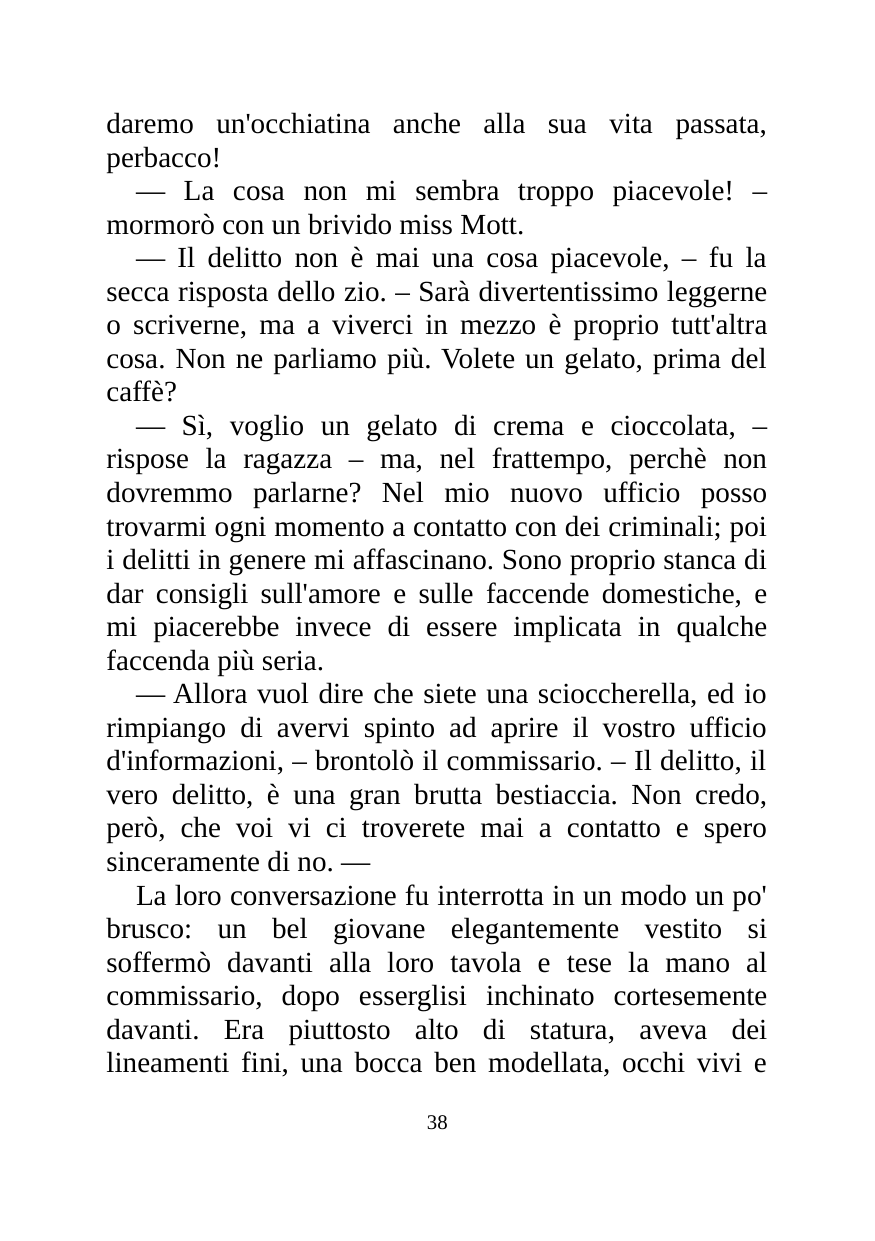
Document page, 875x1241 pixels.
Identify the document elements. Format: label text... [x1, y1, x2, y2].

text La loro conversazione fu interrotta in un modo un po' brusco: un bel giovane elegantemente vestito si soffermò davanti alla loro tavola e tese la mano al commissario, dopo esserglisi inchinato cortesemente davanti. Era piuttosto alto di statura, aveva dei lineamenti fini, una bocca ben modellata, occhi vivi e [106, 878, 768, 1079]
text — Sì, voglio un gelato di crema e cioccolata, – rispose la ragazza – ma, nel frattempo, perchè non dovremmo parlarne? Nel mio nuovo ufficio posso trovarmi ogni momento a contatto con dei criminali; poi i delitti in genere mi affascinano. Sono proprio stanca di dar consigli sull'amore e sulle faccende domestiche, e mi piacerebbe invece di essere implicata in qualche faccenda più seria. [106, 408, 768, 676]
text — Il delitto non è mai una cosa piacevole, – fu la secca risposta dello zio. – Sarà divertentissimo leggerne o scriverne, ma a viverci in mezzo è proprio tutt'altra cosa. Non ne parliamo più. Volete un gelato, prima del caffè? [106, 240, 768, 408]
text — Allora vuol dire che siete una scioccherella, ed io rimpiango di avervi spinto ad aprire il vostro ufficio d'informazioni, – brontolò il commissario. – Il delitto, il vero delitto, è una gran brutta bestiaccia. Non credo, però, che voi vi ci troverete mai a contatto e spero sinceramente di no. — [106, 676, 768, 878]
text daremo un'occhiatina anche alla sua vita passata, perbacco! [106, 106, 768, 173]
text — La cosa non mi sembra troppo piacevole! – mormorò con un brivido miss Mott. [106, 173, 768, 240]
